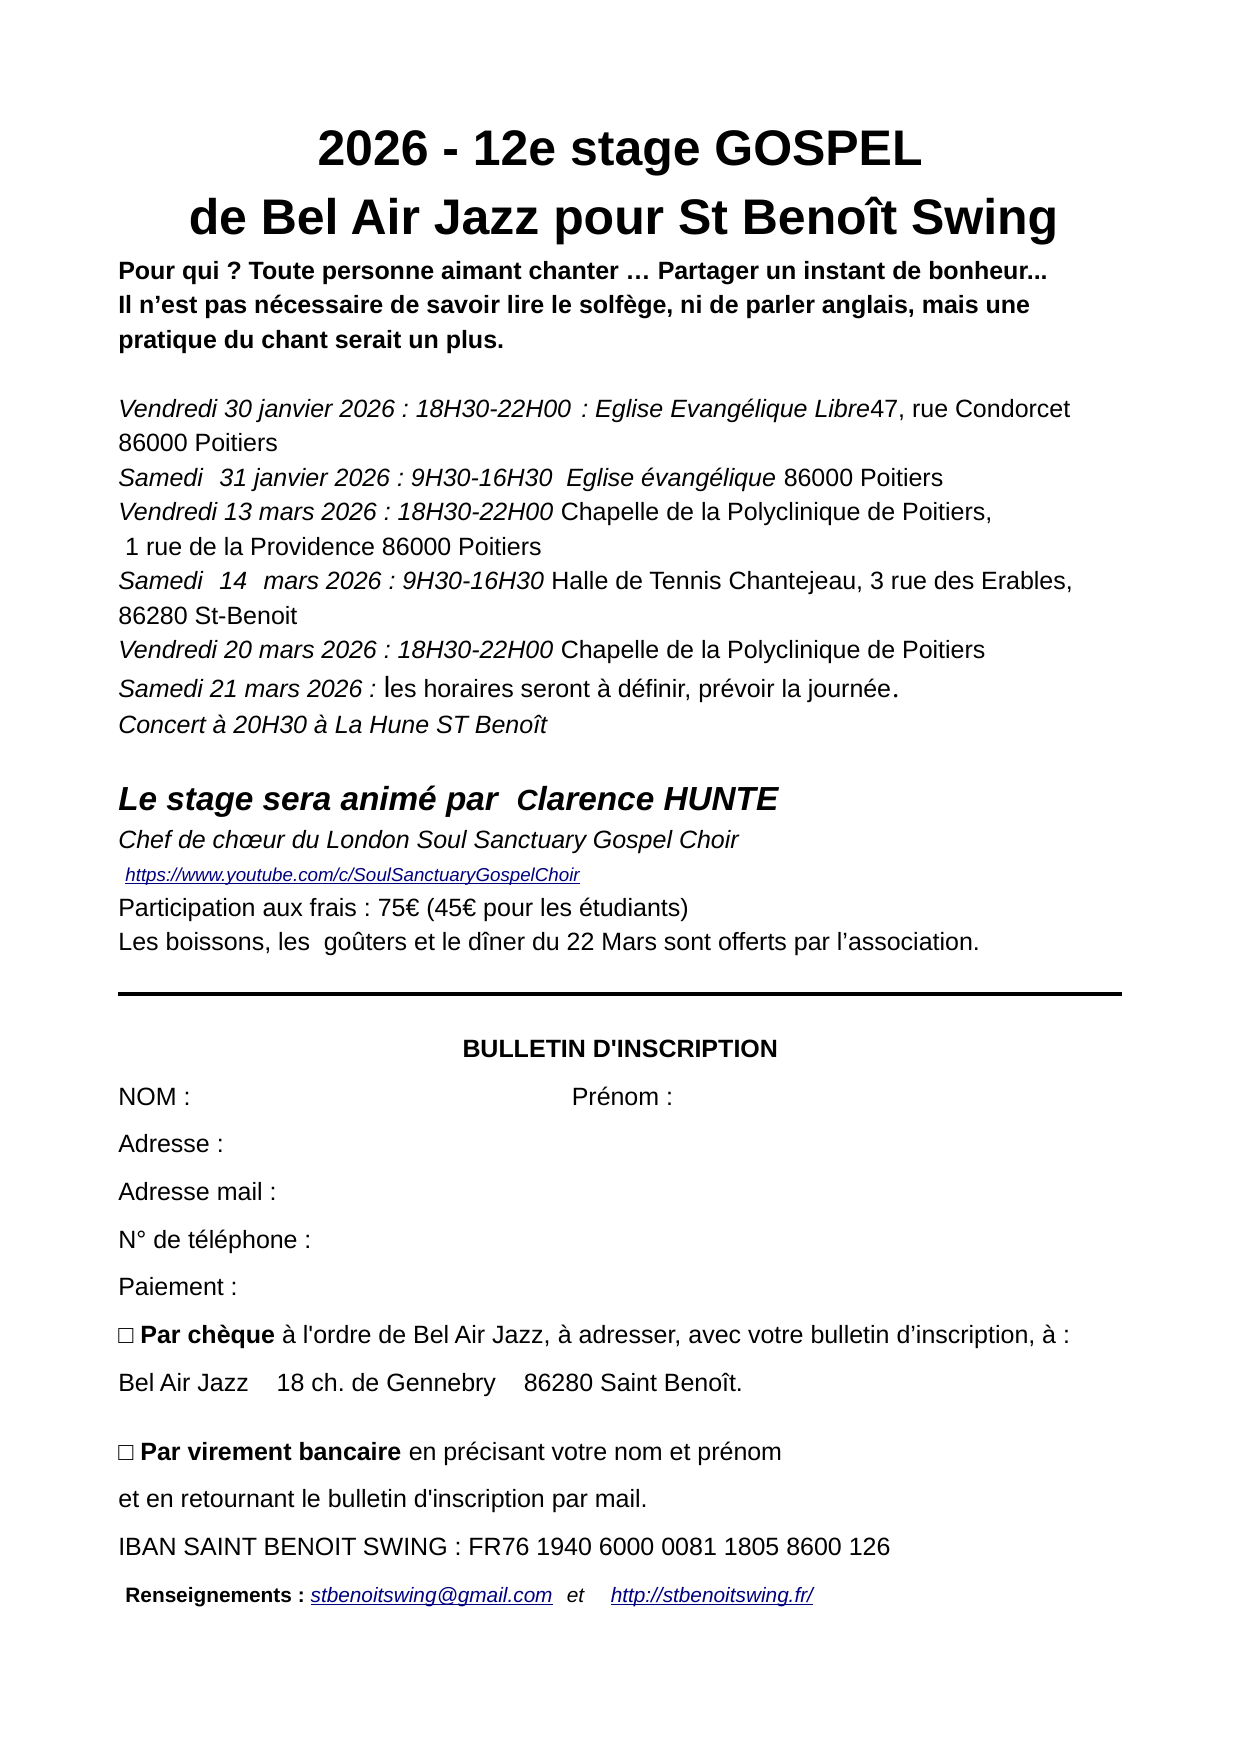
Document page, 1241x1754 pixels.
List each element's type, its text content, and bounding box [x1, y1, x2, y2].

text Samedi 31 janvier 2026 : 9H30-16H30 Eglise évangélique 86000 Poitiers [118, 463, 1122, 492]
text Concert à 20H30 à La Hune ST Benoît [118, 710, 1122, 739]
text et en retournant le bulletin d'inscription par mail. [118, 1484, 1122, 1513]
text Vendredi 20 mars 2026 : 18H30-22H00 Chapelle de la Polyclinique de Poitiers [118, 635, 1122, 664]
text Adresse : [118, 1129, 1122, 1158]
text 1 rue de la Providence 86000 Poitiers [118, 532, 1122, 561]
text Il n’est pas nécessaire de savoir lire le solfège, ni de parler anglais, mais une pratique du chant serait un plus. [118, 291, 1122, 354]
text Paiement : [118, 1272, 1122, 1301]
text 2026 - 12e stage GOSPEL [118, 118, 1122, 176]
text Chef de chœur du London Soul Sanctuary Gospel Choir [118, 825, 1122, 854]
text Bel Air Jazz 18 ch. de Gennebry 86280 Saint Benoît. [118, 1367, 1122, 1396]
text https://www.youtube.com/c/SoulSanctuaryGospelChoir [118, 858, 1122, 887]
text NOM : Prénom : [118, 1082, 1122, 1111]
text Samedi 14 mars 2026 : 9H30-16H30 Halle de Tennis Chantejeau, 3 rue des Erables, 86280 St-Benoit [118, 566, 1122, 629]
text N° de téléphone : [118, 1225, 1122, 1253]
text de Bel Air Jazz pour St Benoît Swing [118, 187, 1122, 244]
text Vendredi 30 janvier 2026 : 18H30-22H00 : Eglise Evangélique Libre47, rue Condorcet 86000 Poitiers [118, 394, 1122, 457]
text Participation aux frais : 75€ (45€ pour les étudiants) Les boissons, les goûters et le dîner du 22 Mars sont offerts par l’association. [118, 893, 1122, 956]
text BULLETIN D'INSCRIPTION [118, 1001, 1122, 1063]
text Adresse mail : [118, 1177, 1122, 1206]
text Renseignements : stbenoitswing@gmail.com et http://stbenoitswing.fr/ [118, 1579, 1122, 1608]
text Samedi 21 mars 2026 : les horaires seront à définir, prévoir la journée. [118, 670, 1122, 703]
text □ Par virement bancaire en précisant votre nom et prénom [118, 1436, 1122, 1465]
text Pour qui ? Toute personne aimant chanter … Partager un instant de bonheur... [118, 256, 1122, 285]
text □ Par chèque à l'ordre de Bel Air Jazz, à adresser, avec votre bulletin d’inscription, à : [118, 1320, 1122, 1349]
text Le stage sera animé par Clarence HUNTE [118, 779, 1122, 817]
text IBAN SAINT BENOIT SWING : FR76 1940 6000 0081 1805 8600 126 [118, 1532, 1122, 1560]
text Vendredi 13 mars 2026 : 18H30-22H00 Chapelle de la Polyclinique de Poitiers, [118, 497, 1122, 526]
